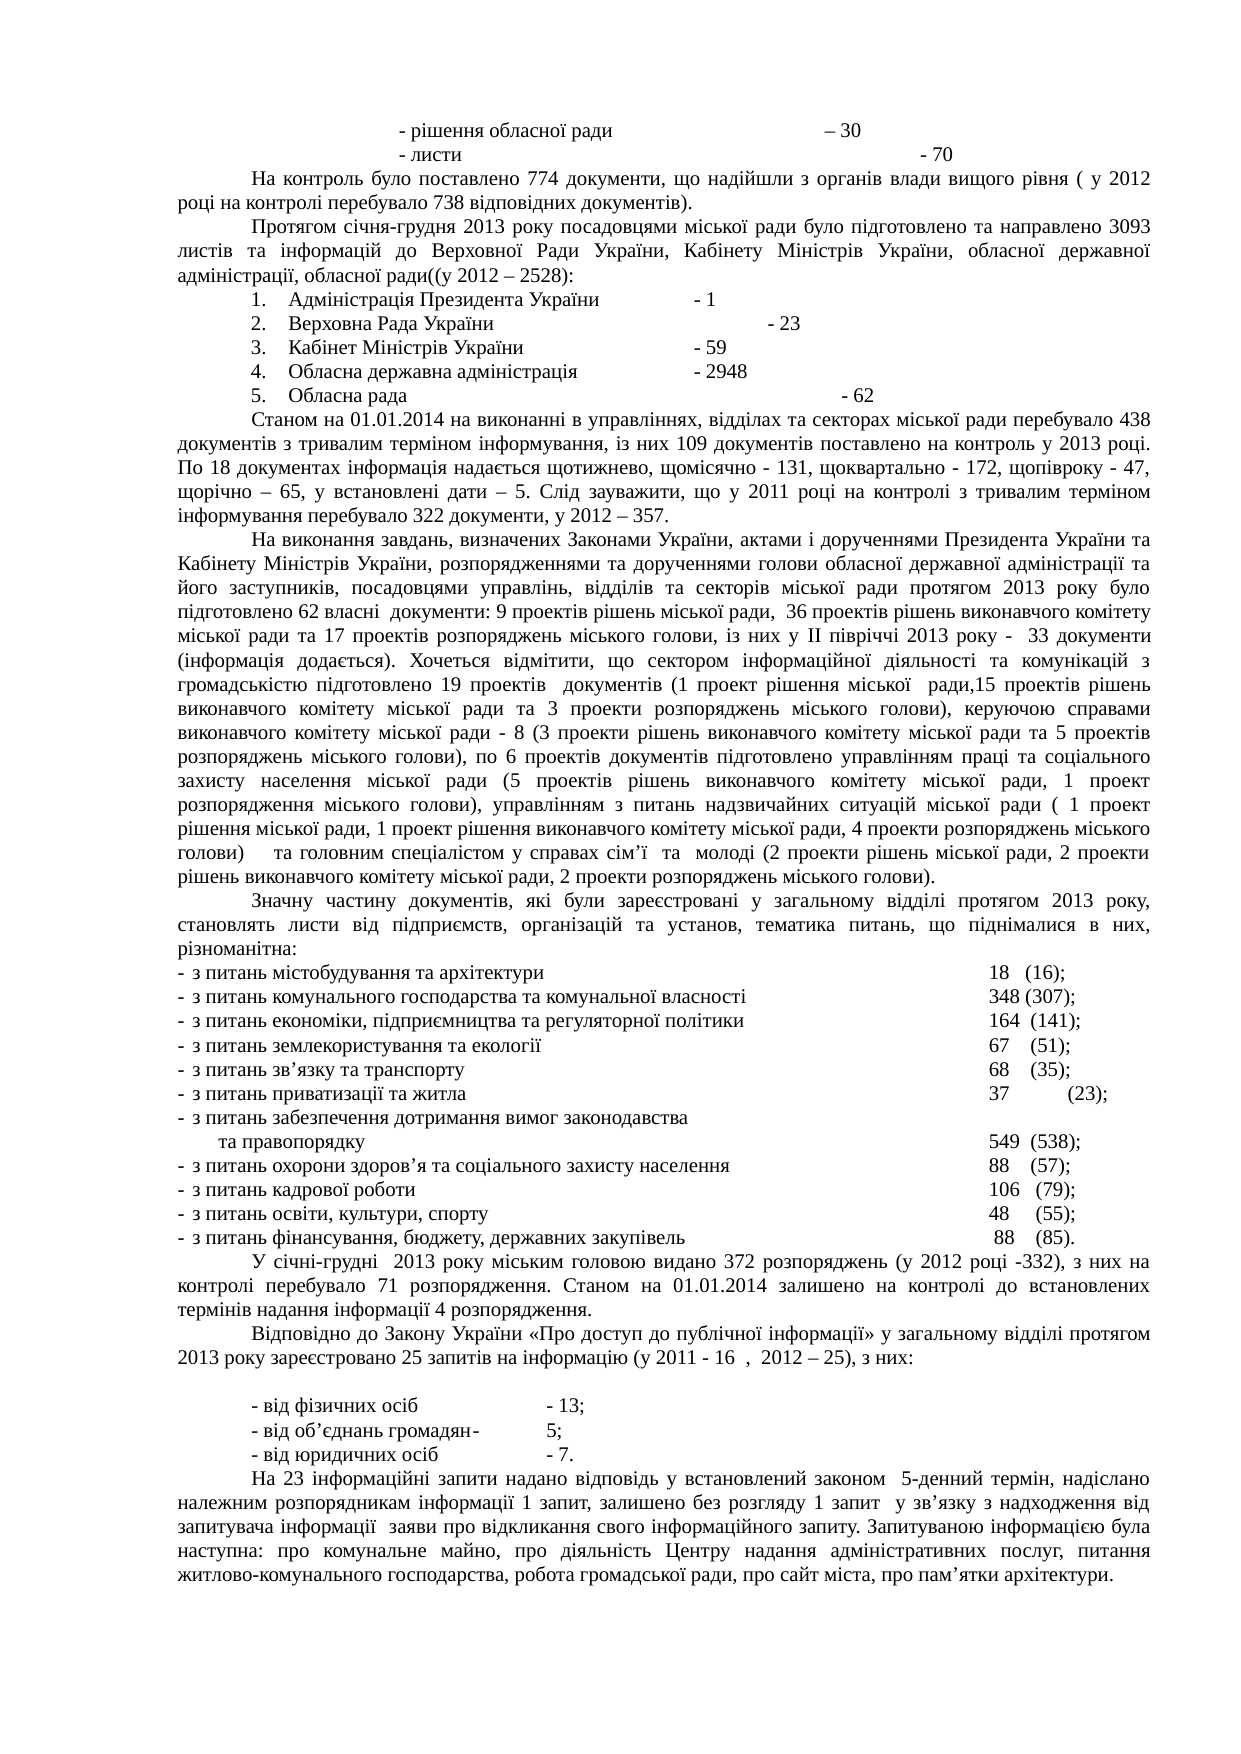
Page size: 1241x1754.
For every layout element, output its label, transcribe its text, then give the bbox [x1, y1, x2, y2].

list - від об’єднань громадян - 5; [177, 1417, 1152, 1442]
list Обласна державна адміністрація - 2948 [251, 359, 1152, 383]
list - рішення обласної ради – 30 [177, 118, 1152, 142]
list з питань приватизації та житла 37 (23); [177, 1081, 1152, 1105]
list Відповідно до Закону України «Про доступ до публічної інформації» у загальному відділі протягом 2013 року зареєстровано 25 запитів на інформацію (у 2011 - 16 , 2012 – 25), з них: [177, 1321, 1152, 1369]
list з питань забезпечення дотримання вимог законодавства [177, 1105, 1152, 1129]
list Кабінет Міністрів України - 59 [251, 335, 1152, 359]
list з питань містобудування та архітектури 18 (16); [177, 960, 1152, 984]
list - від фізичних осіб - 13; [177, 1393, 1152, 1417]
list На 23 інформаційні запити надано відповідь у встановлений законом 5-денний термін, надіслано належним розпорядникам інформації 1 запит, залишено без розгляду 1 запит у зв’язку з надходження від запитувача інформації заяви про відкликання свого інформаційного запиту. Запитуваною інформацією була наступна: про комунальне майно, про діяльність Центру надання адміністративних послуг, питання житлово-комунального господарства, робота громадської ради, про сайт міста, про пам’ятки архітектури. [177, 1466, 1152, 1586]
list Адміністрація Президента України - 1 [251, 287, 1152, 311]
list - від юридичних осіб - 7. [177, 1442, 1152, 1466]
list У січні-грудні 2013 року міським головою видано 372 розпоряджень (у 2012 році -332), з них на контролі перебувало 71 розпорядження. Станом на 01.01.2014 залишено на контролі до встановлених термінів надання інформації 4 розпорядження. [177, 1249, 1152, 1321]
list з питань комунального господарства та комунальної власності 348 (307); [177, 984, 1152, 1008]
list Станом на 01.01.2014 на виконанні в управліннях, відділах та секторах міської ради перебувало 438 документів з тривалим терміном інформування, із них 109 документів поставлено на контроль у 2013 році. По 18 документах інформація надається щотижнево, щомісячно - 131, щоквартально - 172, щопівроку - 47, щорічно – 65, у встановлені дати – 5. Слід зауважити, що у 2011 році на контролі з тривалим терміном інформування перебувало 322 документи, у 2012 – 357. [177, 407, 1152, 527]
list з питань охорони здоров’я та соціального захисту населення 88 (57); [177, 1153, 1152, 1177]
list з питань економіки, підприємництва та регуляторної політики 164 (141); [177, 1008, 1152, 1032]
list з питань кадрової роботи 106 (79); [177, 1177, 1152, 1201]
list - листи - 70 [177, 142, 1152, 166]
list з питань освіти, культури, спорту 48 (55); [177, 1201, 1152, 1225]
list На виконання завдань, визначених Законами України, актами і дорученнями Президента України та Кабінету Міністрів України, розпорядженнями та дорученнями голови обласної державної адміністрації та його заступників, посадовцями управлінь, відділів та секторів міської ради протягом 2013 року було підготовлено 62 власні документи: 9 проектів рішень міської ради, 36 проектів рішень виконавчого комітету міської ради та 17 проектів розпоряджень міського голови, із них у II півріччі 2013 року - 33 документи (інформація додається). Хочеться відмітити, що сектором інформаційної діяльності та комунікацій з громадськістю підготовлено 19 проектів документів (1 проект рішення міської ради,15 проектів рішень виконавчого комітету міської ради та 3 проекти розпоряджень міського голови), керуючою справами виконавчого комітету міської ради - 8 (3 проекти рішень виконавчого комітету міської ради та 5 проектів розпоряджень міського голови), по 6 проектів документів підготовлено управлінням праці та соціального захисту населення міської ради (5 проектів рішень виконавчого комітету міської ради, 1 проект розпорядження міського голови), управлінням з питань надзвичайних ситуацій міської ради ( 1 проект рішення міської ради, 1 проект рішення виконавчого комітету міської ради, 4 проекти розпоряджень міського голови) та головним спеціалістом у справах сім’ї та молоді (2 проекти рішень міської ради, 2 проекти рішень виконавчого комітету міської ради, 2 проекти розпоряджень міського голови). [177, 527, 1152, 888]
list з питань землекористування та екології 67 (51); [177, 1032, 1152, 1057]
list з питань фінансування, бюджету, державних закупівель 88 (85). [177, 1225, 1152, 1249]
list Верховна Рада України - 23 [251, 311, 1152, 335]
list На контроль було поставлено 774 документи, що надійшли з органів влади вищого рівня ( у 2012 році на контролі перебувало 738 відповідних документів). [177, 166, 1152, 214]
list Протягом січня-грудня 2013 року посадовцями міської ради було підготовлено та направлено 3093 листів та інформацій до Верховної Ради України, Кабінету Міністрів України, обласної державної адміністрації, обласної ради((у 2012 – 2528): [177, 214, 1152, 287]
list Обласна рада - 62 [251, 383, 1152, 407]
list Значну частину документів, які були зареєстровані у загальному відділі протягом 2013 року, становлять листи від підприємств, організацій та установ, тематика питань, що піднімалися в них, різноманітна: [177, 888, 1152, 960]
list з питань зв’язку та транспорту 68 (35); [177, 1057, 1152, 1081]
list та правопорядку 549 (538); [177, 1129, 1152, 1153]
